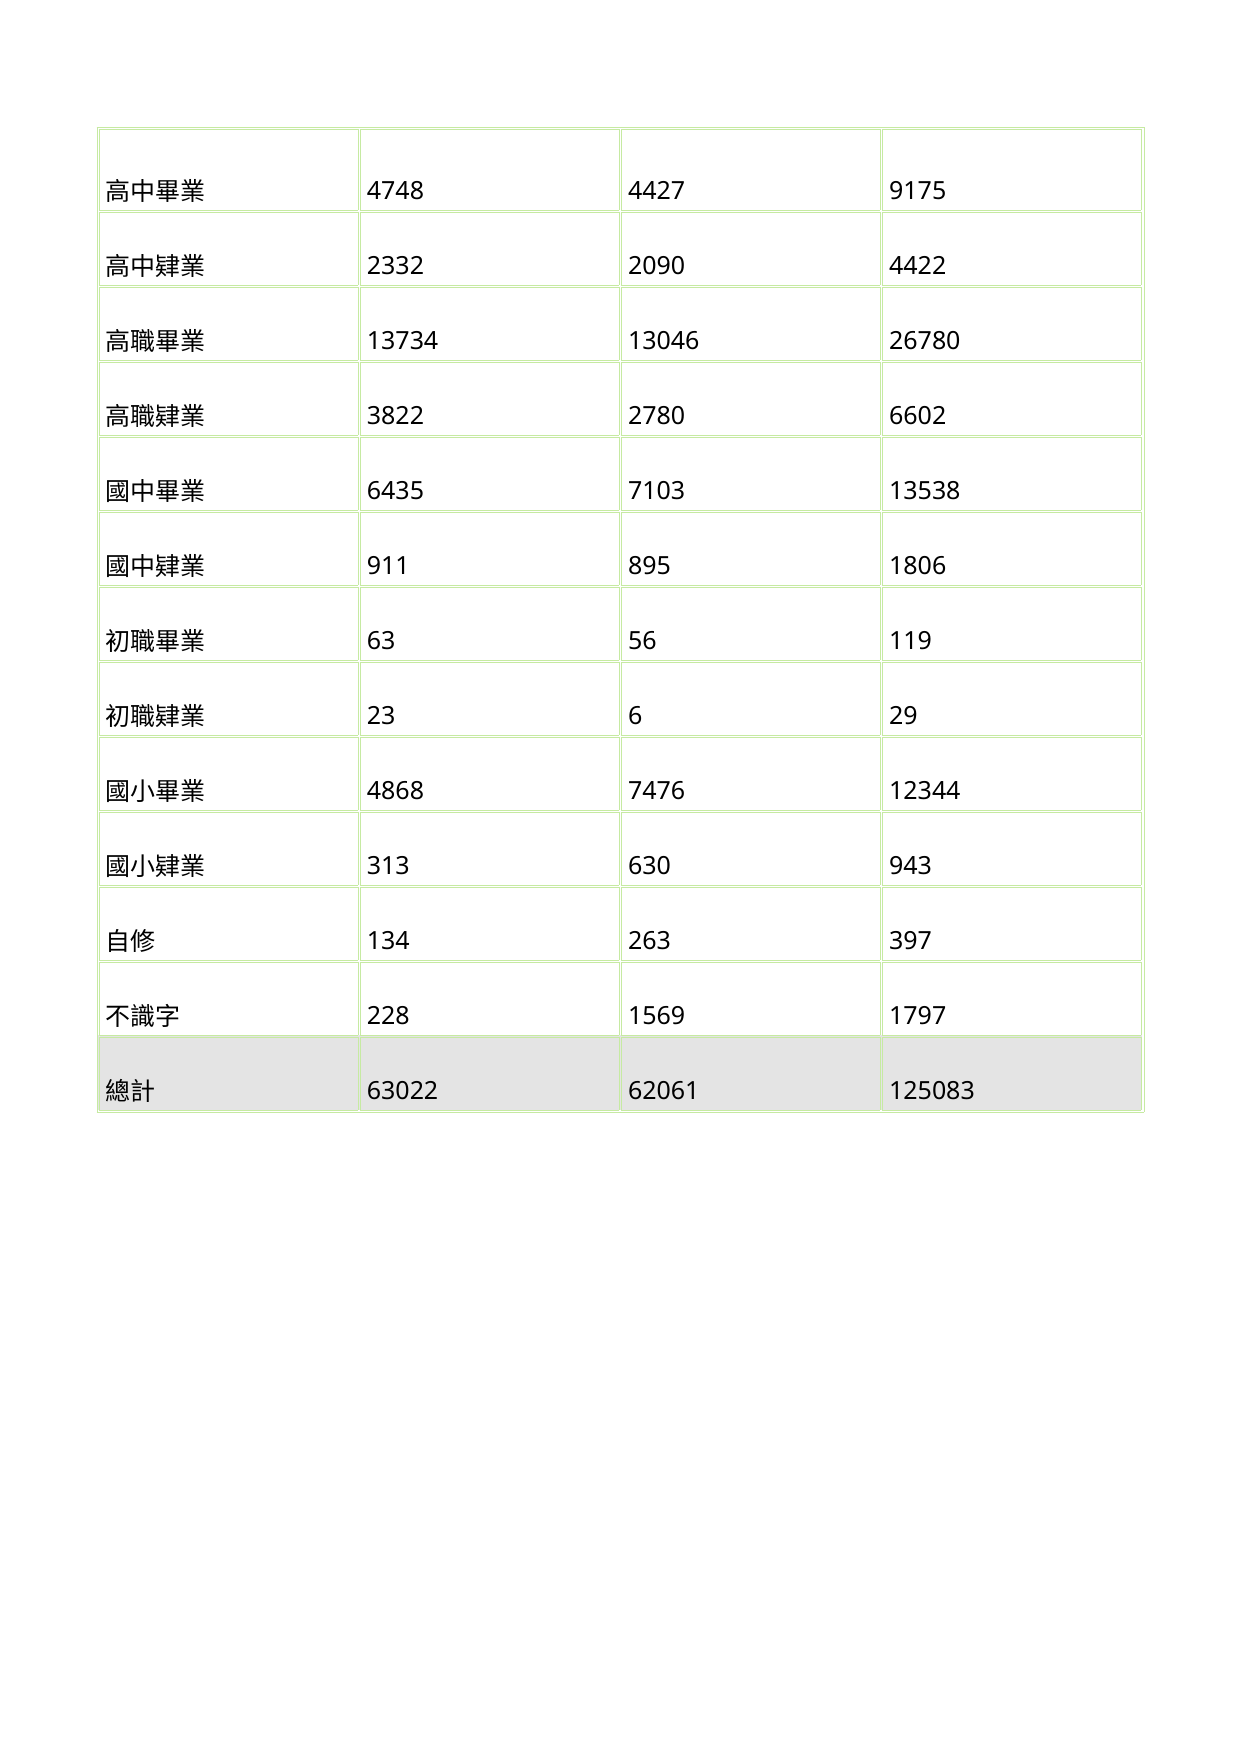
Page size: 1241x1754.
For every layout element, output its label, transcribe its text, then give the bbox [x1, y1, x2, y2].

table_cell 13734 [361, 288, 619, 360]
table_cell 228 [361, 963, 619, 1035]
table_cell 2332 [361, 213, 619, 285]
table_cell 2780 [622, 363, 880, 435]
table_cell 1569 [622, 963, 880, 1035]
table_cell 國小畢業 [100, 738, 358, 810]
table_cell 56 [622, 588, 880, 660]
table_cell 6435 [361, 438, 619, 510]
table_cell 119 [883, 588, 1141, 660]
table_cell 4748 [361, 130, 619, 210]
table_cell 總計 [100, 1038, 358, 1110]
table_cell 自修 [100, 888, 358, 960]
table_cell 3822 [361, 363, 619, 435]
table_cell 初職肄業 [100, 663, 358, 735]
table_cell 不識字 [100, 963, 358, 1035]
table_cell 4427 [622, 130, 880, 210]
table_cell 63022 [361, 1038, 619, 1110]
table_cell 26780 [883, 288, 1141, 360]
table_cell 12344 [883, 738, 1141, 810]
table_cell 1797 [883, 963, 1141, 1035]
table_cell 高中畢業 [100, 130, 358, 210]
table_cell 911 [361, 513, 619, 585]
table_cell 125083 [883, 1038, 1141, 1110]
table_header [91, 90, 1149, 1180]
table_cell 4422 [883, 213, 1141, 285]
table_cell 4868 [361, 738, 619, 810]
table_cell 13538 [883, 438, 1141, 510]
table_cell 初職畢業 [100, 588, 358, 660]
table_cell 6 [622, 663, 880, 735]
table_cell 國小肄業 [100, 813, 358, 885]
table_cell 263 [622, 888, 880, 960]
table_cell 6602 [883, 363, 1141, 435]
table_cell 高職畢業 [100, 288, 358, 360]
table_cell 高職肄業 [100, 363, 358, 435]
table_cell 63 [361, 588, 619, 660]
table_cell 高中肄業 [100, 213, 358, 285]
table_cell 7103 [622, 438, 880, 510]
table_cell 630 [622, 813, 880, 885]
table_cell 134 [361, 888, 619, 960]
table_cell 國中肄業 [100, 513, 358, 585]
table_cell 2090 [622, 213, 880, 285]
table_cell 1806 [883, 513, 1141, 585]
table_cell 943 [883, 813, 1141, 885]
table_cell 397 [883, 888, 1141, 960]
table_cell 7476 [622, 738, 880, 810]
table_cell 23 [361, 663, 619, 735]
table_cell 895 [622, 513, 880, 585]
table_cell 國中畢業 [100, 438, 358, 510]
table_cell 313 [361, 813, 619, 885]
table_cell 9175 [883, 130, 1141, 210]
table_cell 29 [883, 663, 1141, 735]
table_cell 13046 [622, 288, 880, 360]
table_cell 62061 [622, 1038, 880, 1110]
